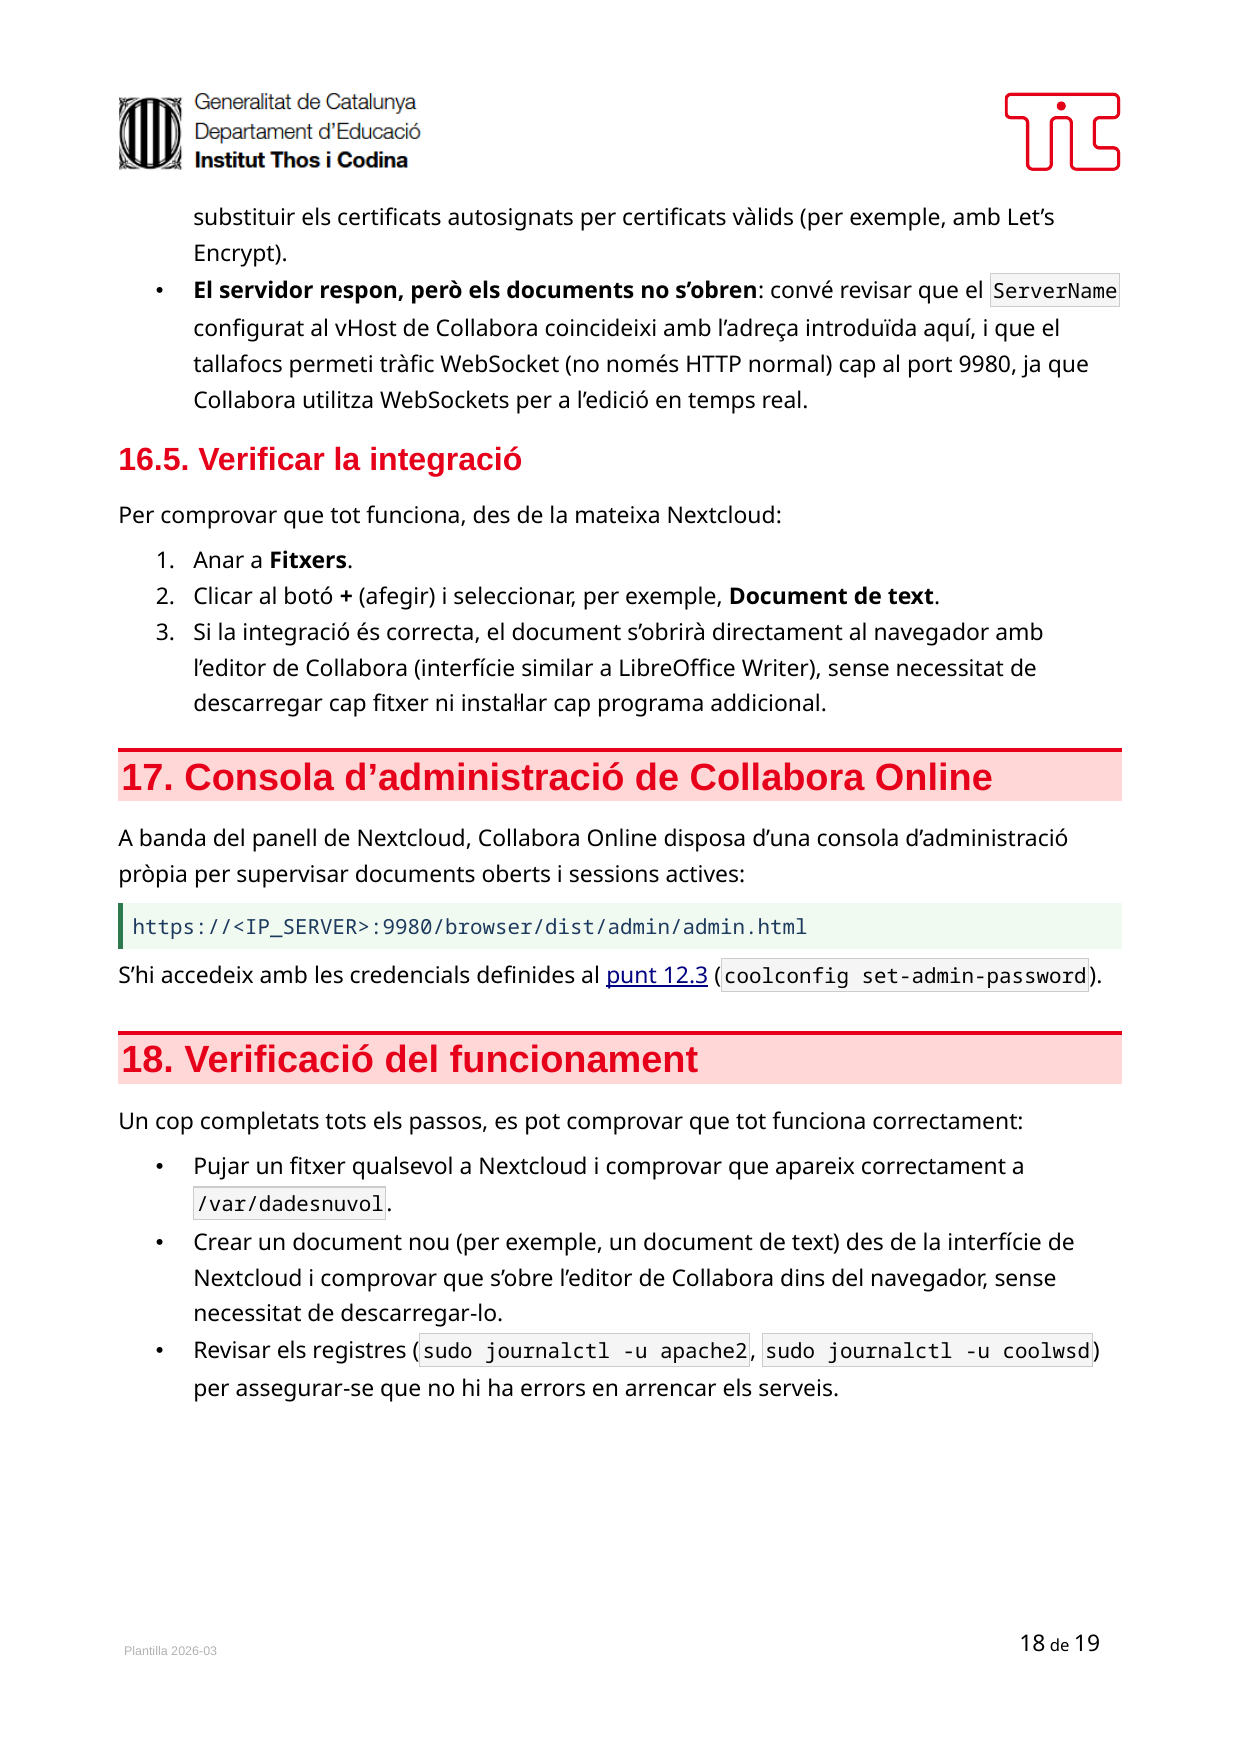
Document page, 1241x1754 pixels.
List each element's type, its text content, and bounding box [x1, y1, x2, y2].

subtitle 17. Consola d’administració de Collabora Online [118, 752, 1122, 801]
list Revisar els registres (sudo journalctl -u apache2, sudo journalctl -u coolwsd) per assegurar-se que no hi ha errors en arrencar els serveis. [156, 1333, 1122, 1403]
list substituir els certificats autosignats per certificats vàlids (per exemple, amb Let’s Encrypt). [156, 201, 1122, 268]
subtitle 16.5. Verificar la integració [118, 441, 1122, 477]
list Anar a Fitxers. [156, 544, 1122, 575]
text A banda del panell de Nextcloud, Collabora Online disposa d’una consola d’administració pròpia per supervisar documents oberts i sessions actives: [118, 822, 1122, 889]
list Pujar un fitxer qualsevol a Nextcloud i comprovar que apareix correctament a /var/dadesnuvol. [156, 1150, 1122, 1220]
text Un cop completats tots els passos, es pot comprovar que tot funciona correctament: [118, 1105, 1122, 1136]
picture [118, 92, 422, 171]
list Clicar al botó + (afegir) i seleccionar, per exemple, Document de text. [156, 579, 1122, 611]
picture [1004, 92, 1123, 171]
text Per comprovar que tot funciona, des de la mateixa Nextcloud: [118, 499, 1122, 530]
list Si la integració és correcta, el document s’obrirà directament al navegador amb l’editor de Collabora (interfície similar a LibreOffice Writer), sense necessitat de descarregar cap fitxer ni instal·lar cap programa addicional. [156, 616, 1122, 719]
list Crear un document nou (per exemple, un document de text) des de la interfície de Nextcloud i comprovar que s’obre l’editor de Collabora dins del navegador, sense necessitat de descarregar-lo. [156, 1226, 1122, 1329]
list El servidor respon, però els documents no s’obren: convé revisar que el ServerName configurat al vHost de Collabora coincideixi amb l’adreça introduïda aquí, i que el tallafocs permeti tràfic WebSocket (no només HTTP normal) cap al port 9980, ja que Collabora utilitza WebSockets per a l’edició en temps real. [156, 273, 1122, 415]
subtitle 18. Verificació del funcionament [118, 1035, 1122, 1084]
text https://<IP_SERVER>:9980/browser/dist/admin/admin.html [123, 903, 1122, 949]
text S’hi accedeix amb les credencials definides al punt 12.3 (coolconfig set-admin-password). [118, 958, 721, 992]
